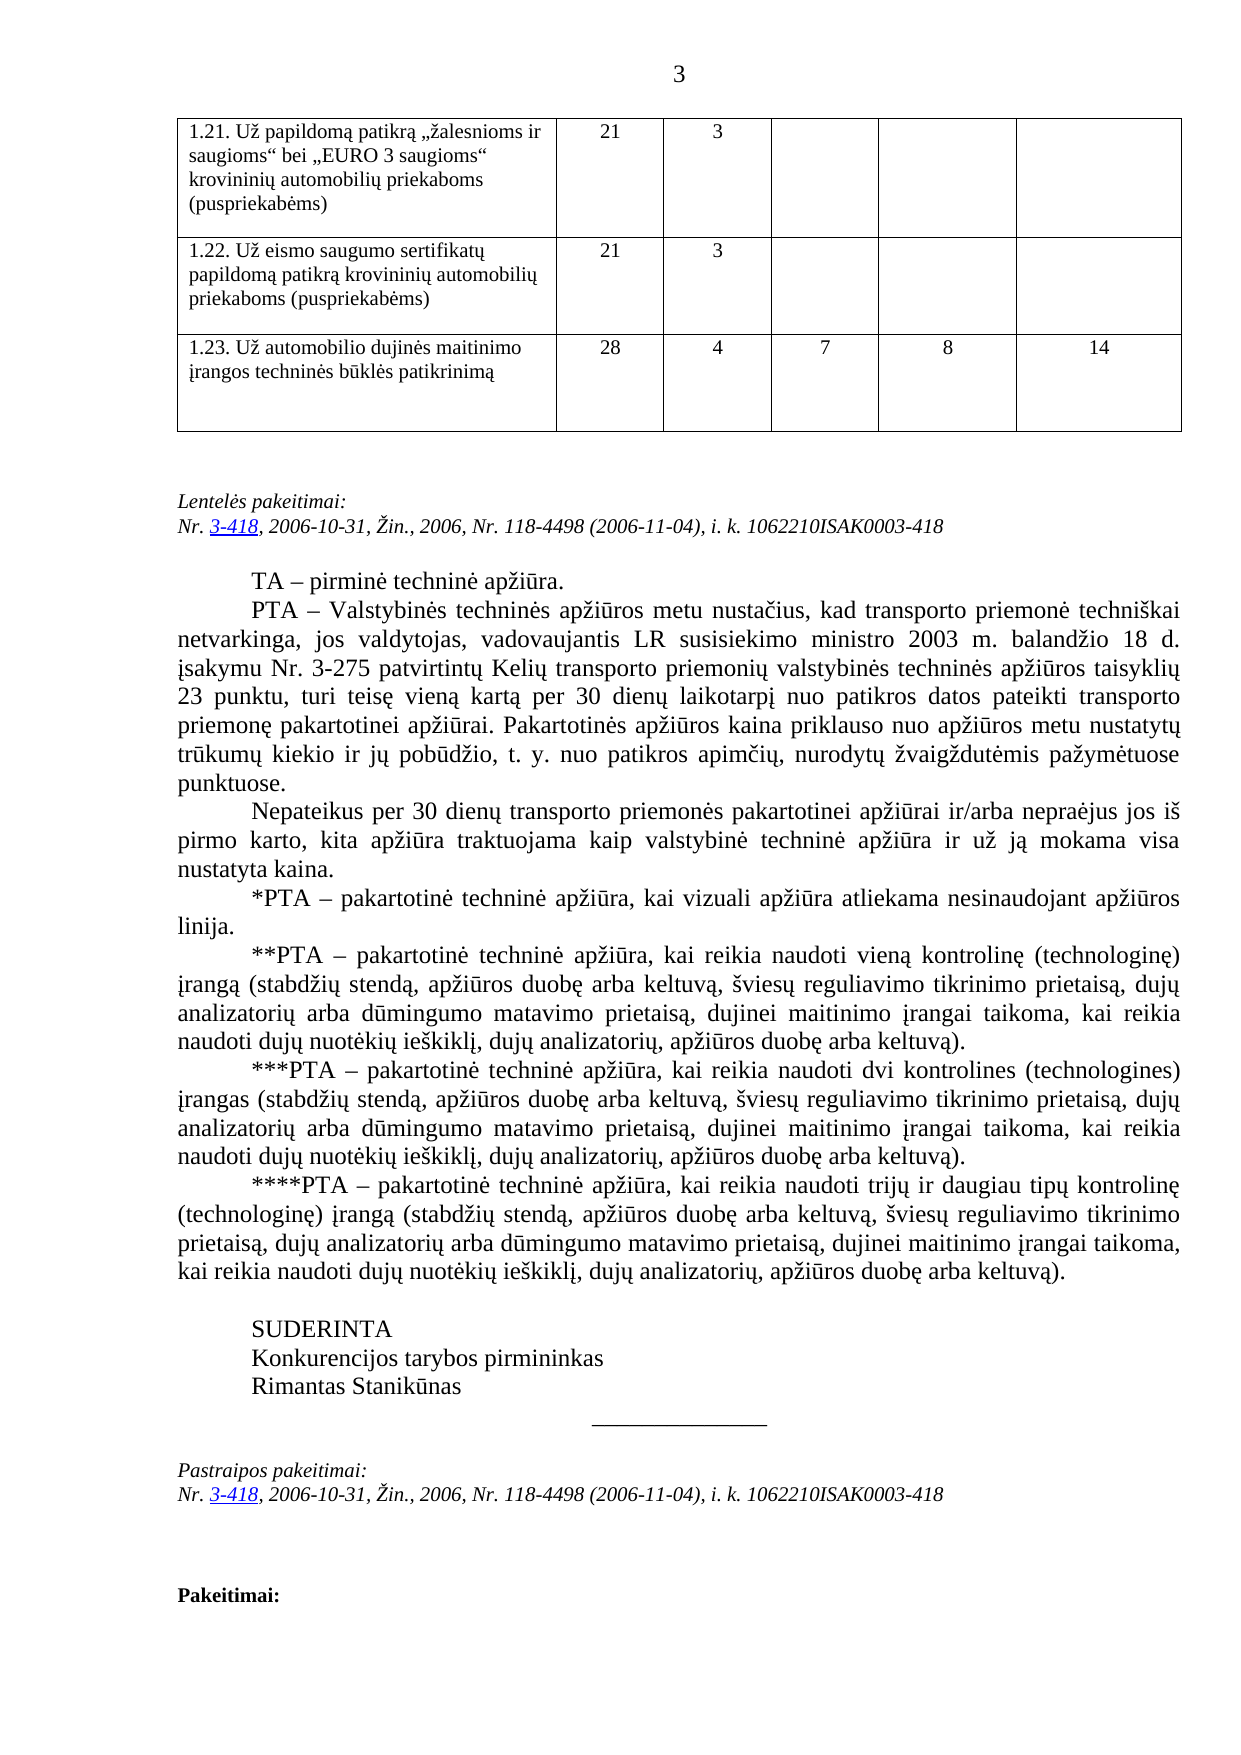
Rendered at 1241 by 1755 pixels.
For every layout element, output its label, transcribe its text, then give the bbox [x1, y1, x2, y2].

table_cell 3 [664, 119, 771, 237]
table_cell 21 [557, 119, 663, 237]
text *PTA – pakartotinė techninė apžiūra, kai vizuali apžiūra atliekama nesinaudojant apžiūros linija. [177, 883, 1181, 940]
table_cell 1.22. Už eismo saugumo sertifikatų papildomą patikrą krovininių automobilių priekaboms (puspriekabėms) [178, 238, 556, 334]
text ***PTA – pakartotinė techninė apžiūra, kai reikia naudoti dvi kontrolines (technologines) įrangas (stabdžių stendą, apžiūros duobę arba keltuvą, šviesų reguliavimo tikrinimo prietaisą, dujų analizatorių arba dūmingumo matavimo prietaisą, dujinei maitinimo įrangai taikoma, kai reikia naudoti dujų nuotėkių ieškiklį, dujų analizatorių, apžiūros duobę arba keltuvą). [177, 1055, 1181, 1170]
table_cell [1017, 119, 1181, 237]
text Lentelės pakeitimai: [177, 489, 1181, 513]
text ______________ [177, 1400, 1181, 1429]
text Nepateikus per 30 dienų transporto priemonės pakartotinei apžiūrai ir/arba nepraėjus jos iš pirmo karto, kita apžiūra traktuojama kaip valstybinė techninė apžiūra ir už ją mokama visa nustatyta kaina. [177, 796, 1181, 883]
table_cell 8 [879, 335, 1016, 431]
table_cell 1.21. Už papildomą patikrą „žalesnioms ir saugioms“ bei „EURO 3 saugioms“ krovininių automobilių priekaboms (puspriekabėms) [178, 119, 556, 237]
table_cell 4 [664, 335, 771, 431]
text **PTA – pakartotinė techninė apžiūra, kai reikia naudoti vieną kontrolinę (technologinę) įrangą (stabdžių stendą, apžiūros duobę arba keltuvą, šviesų reguliavimo tikrinimo prietaisą, dujų analizatorių arba dūmingumo matavimo prietaisą, dujinei maitinimo įrangai taikoma, kai reikia naudoti dujų nuotėkių ieškiklį, dujų analizatorių, apžiūros duobę arba keltuvą). [177, 940, 1181, 1055]
table_cell [772, 238, 878, 334]
table_cell 21 [557, 238, 663, 334]
table_cell 3 [664, 238, 771, 334]
text Pastraipos pakeitimai: [177, 1458, 1181, 1482]
table_cell [879, 119, 1016, 237]
text Nr. 3-418, 2006-10-31, Žin., 2006, Nr. 118-4498 (2006-11-04), i. k. 1062210ISAK0003-418 [177, 1482, 1181, 1506]
text PTA – Valstybinės techninės apžiūros metu nustačius, kad transporto priemonė techniškai netvarkinga, jos valdytojas, vadovaujantis LR susisiekimo ministro 2003 m. balandžio 18 d. įsakymu Nr. 3-275 patvirtintų Kelių transporto priemonių valstybinės techninės apžiūros taisyklių 23 punktu, turi teisę vieną kartą per 30 dienų laikotarpį nuo patikros datos pateikti transporto priemonę pakartotinei apžiūrai. Pakartotinės apžiūros kaina priklauso nuo apžiūros metu nustatytų trūkumų kiekio ir jų pobūdžio, t. y. nuo patikros apimčių, nurodytų žvaigždutėmis pažymėtuose punktuose. [177, 595, 1181, 796]
table_cell 28 [557, 335, 663, 431]
table_cell [879, 238, 1016, 334]
text Rimantas Stanikūnas [177, 1371, 1181, 1400]
text SUDERINTA [177, 1314, 1181, 1343]
text Konkurencijos tarybos pirmininkas [177, 1343, 1181, 1371]
table_cell 7 [772, 335, 878, 431]
table_cell 14 [1017, 335, 1181, 431]
text TA – pirminė techninė apžiūra. [177, 566, 1181, 595]
text ****PTA – pakartotinė techninė apžiūra, kai reikia naudoti trijų ir daugiau tipų kontrolinę (technologinę) įrangą (stabdžių stendą, apžiūros duobę arba keltuvą, šviesų reguliavimo tikrinimo prietaisą, dujų analizatorių arba dūmingumo matavimo prietaisą, dujinei maitinimo įrangai taikoma, kai reikia naudoti dujų nuotėkių ieškiklį, dujų analizatorių, apžiūros duobę arba keltuvą). [177, 1170, 1181, 1285]
table_cell [772, 119, 878, 237]
text Pakeitimai: [177, 1583, 1181, 1607]
table_cell [1017, 238, 1181, 334]
text Nr. 3-418, 2006-10-31, Žin., 2006, Nr. 118-4498 (2006-11-04), i. k. 1062210ISAK0003-418 [177, 513, 1181, 538]
table_cell 1.23. Už automobilio dujinės maitinimo įrangos techninės būklės patikrinimą [178, 335, 556, 431]
